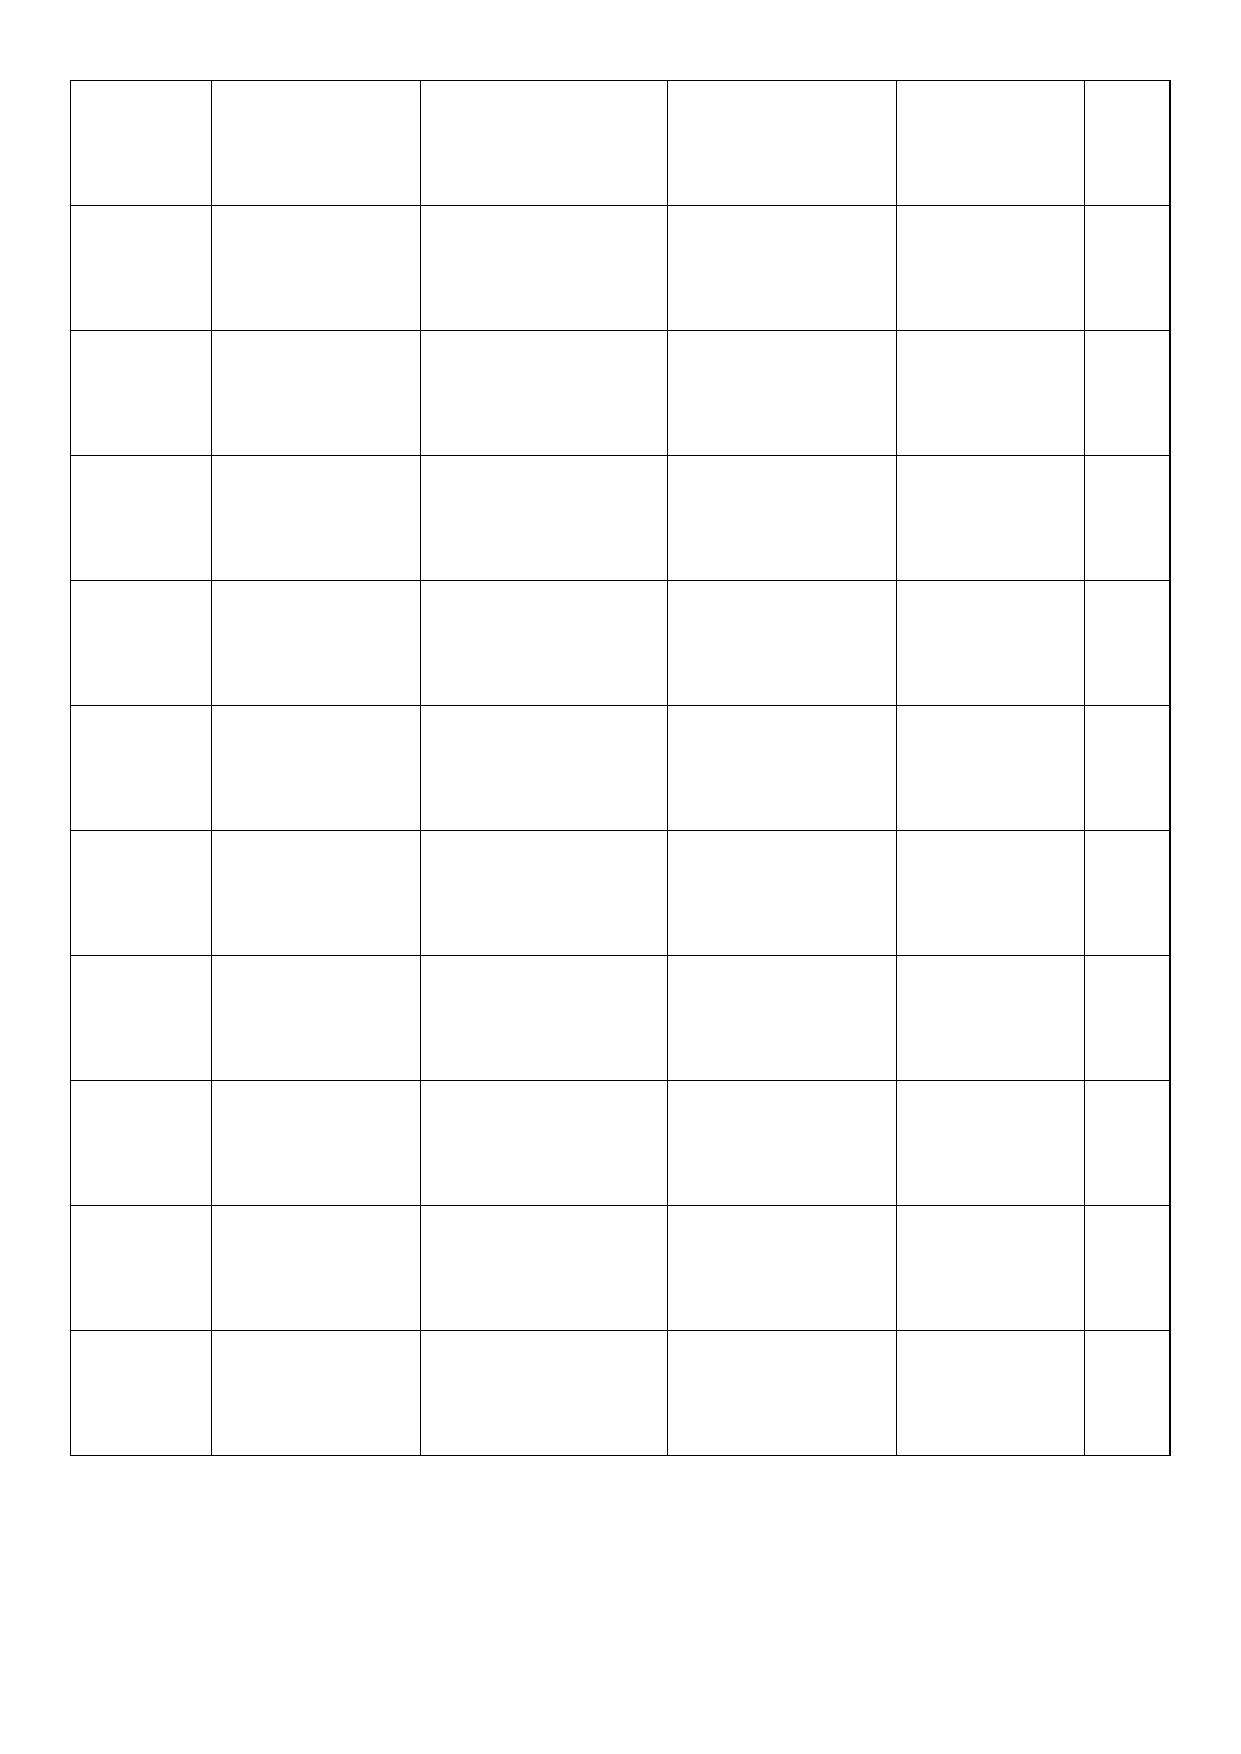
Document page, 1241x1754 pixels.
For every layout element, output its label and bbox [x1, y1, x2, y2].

table_cell [421, 706, 667, 830]
table_cell [668, 81, 896, 205]
table_cell [1085, 956, 1169, 1080]
table_cell [421, 81, 667, 205]
table_cell [212, 581, 420, 705]
table_cell [1085, 81, 1169, 205]
table_cell [421, 956, 667, 1080]
table_cell [668, 831, 896, 955]
table_cell [897, 706, 1084, 830]
table_cell [897, 81, 1084, 205]
table_cell [1085, 331, 1169, 455]
table_cell [668, 1331, 896, 1455]
table_cell [212, 456, 420, 580]
table_cell [1085, 456, 1169, 580]
table_cell [1085, 1331, 1169, 1455]
table_cell [1085, 1081, 1169, 1205]
table_cell [421, 1206, 667, 1330]
table_cell [897, 1206, 1084, 1330]
table_cell [212, 1206, 420, 1330]
table_cell [71, 581, 211, 705]
table_cell [212, 81, 420, 205]
table_cell [897, 331, 1084, 455]
table_cell [897, 581, 1084, 705]
table_cell [212, 831, 420, 955]
table_cell [1085, 1206, 1169, 1330]
table_cell [897, 206, 1084, 330]
table_cell [421, 1081, 667, 1205]
table_cell [1085, 706, 1169, 830]
table_cell [71, 1206, 211, 1330]
table_cell [71, 331, 211, 455]
table_cell [897, 1081, 1084, 1205]
table_cell [897, 1331, 1084, 1455]
table_cell [71, 1081, 211, 1205]
table_cell [71, 456, 211, 580]
table_cell [212, 956, 420, 1080]
table_cell [212, 1331, 420, 1455]
table_cell [212, 206, 420, 330]
table_cell [668, 1206, 896, 1330]
table_cell [668, 331, 896, 455]
table_cell [1085, 206, 1169, 330]
table_cell [897, 456, 1084, 580]
table_cell [897, 831, 1084, 955]
table_cell [212, 706, 420, 830]
table_cell [421, 1331, 667, 1455]
table_cell [668, 706, 896, 830]
table_cell [668, 581, 896, 705]
table_cell [1085, 831, 1169, 955]
table_cell [421, 581, 667, 705]
table_cell [421, 331, 667, 455]
table_cell [71, 956, 211, 1080]
table_cell [421, 456, 667, 580]
table_cell [71, 81, 211, 205]
table_cell [71, 706, 211, 830]
table_cell [897, 956, 1084, 1080]
table_cell [421, 831, 667, 955]
table_cell [668, 456, 896, 580]
table_cell [71, 831, 211, 955]
table_cell [212, 1081, 420, 1205]
table_cell [71, 206, 211, 330]
table_cell [668, 956, 896, 1080]
table_cell [1085, 581, 1169, 705]
table_cell [71, 1331, 211, 1455]
table_cell [668, 206, 896, 330]
table_cell [668, 1081, 896, 1205]
table_cell [212, 331, 420, 455]
table_cell [421, 206, 667, 330]
